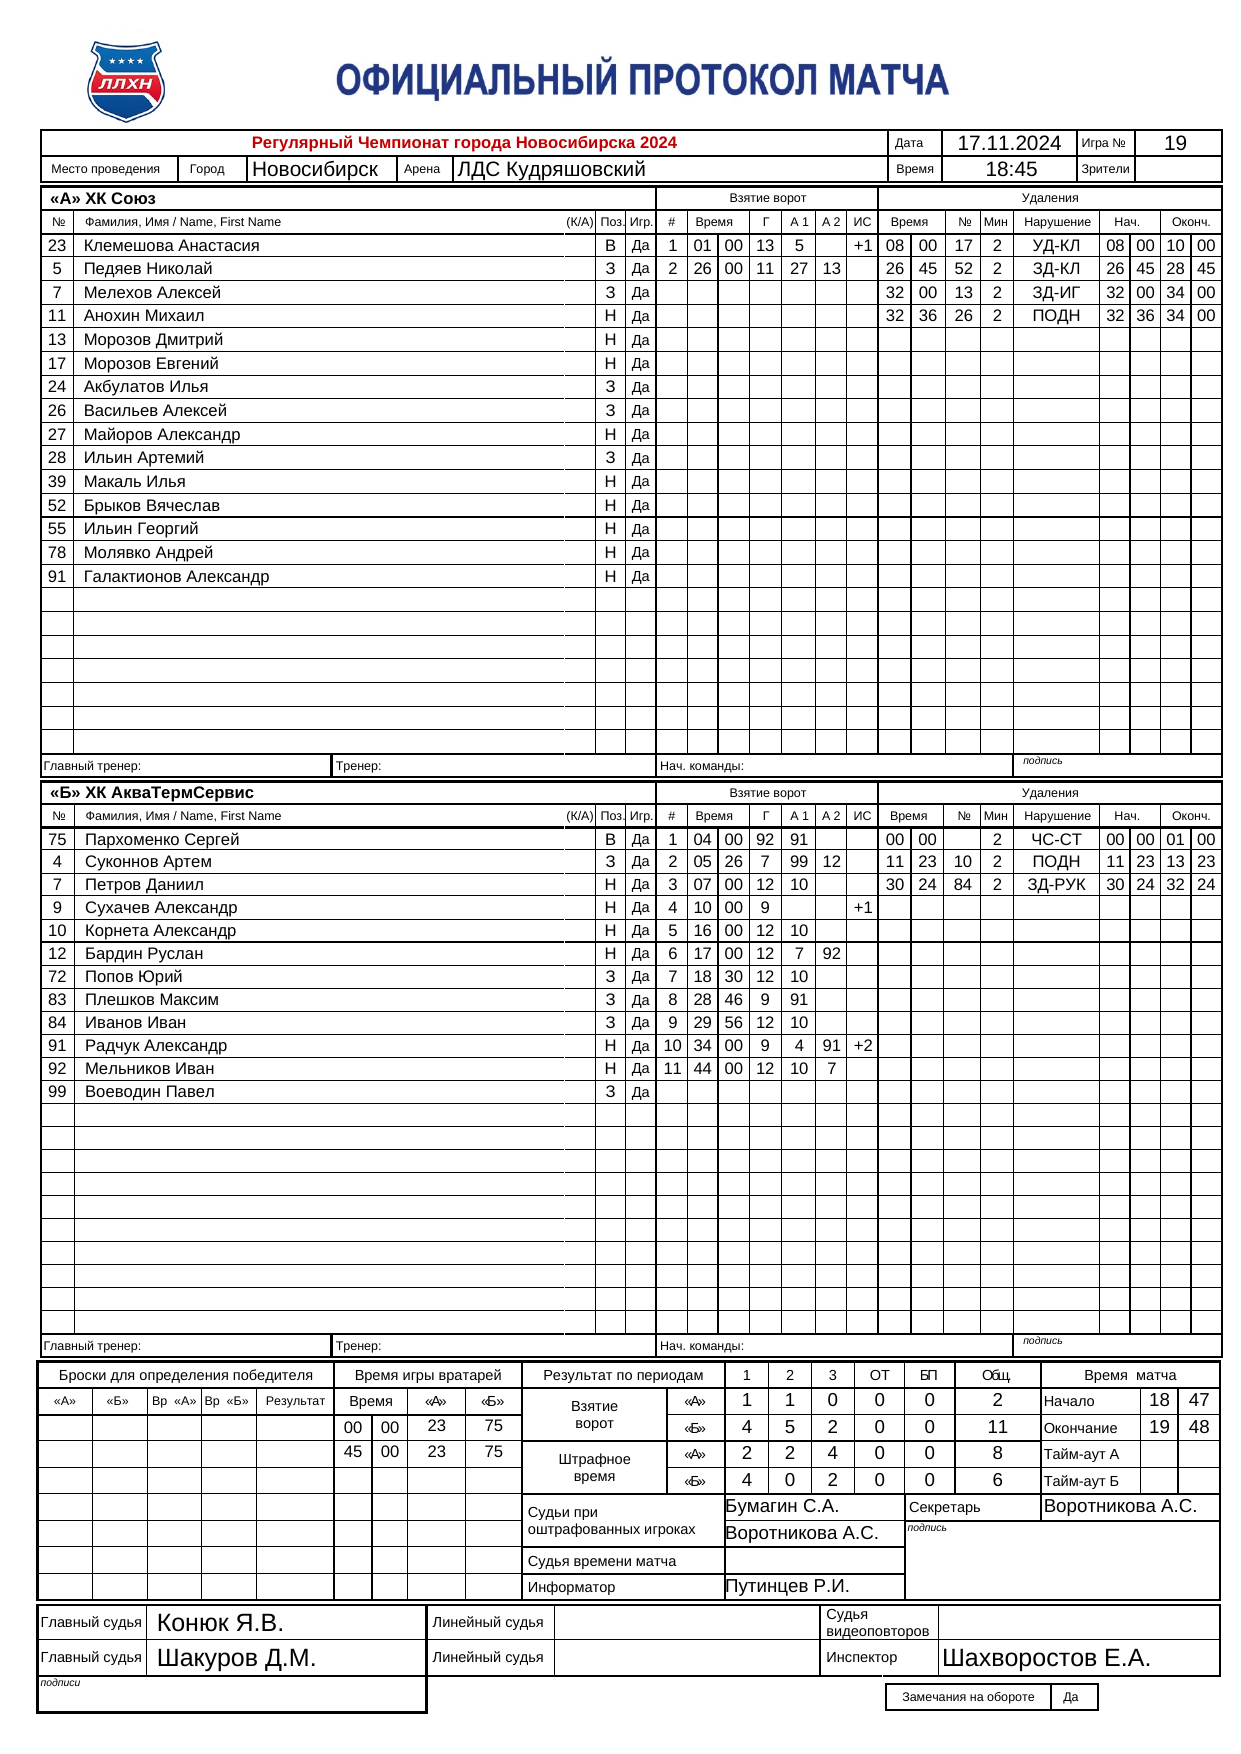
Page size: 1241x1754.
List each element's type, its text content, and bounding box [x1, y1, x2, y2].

table_cell [944, 1288, 980, 1310]
table_cell [42, 1196, 74, 1218]
table_cell [565, 829, 595, 849]
table_cell [719, 1265, 749, 1287]
table_cell [782, 376, 815, 398]
table_cell [750, 1104, 781, 1126]
table_cell 18 [688, 966, 717, 987]
table_cell А 1 [782, 211, 815, 233]
table_cell 5 [782, 235, 815, 256]
table_cell [565, 470, 595, 493]
table_cell [750, 659, 781, 682]
table_cell [816, 966, 846, 987]
table_cell [657, 1196, 687, 1218]
table_cell [750, 352, 781, 374]
table_cell # [657, 211, 687, 233]
table_cell [750, 399, 781, 422]
table_cell [1192, 989, 1221, 1011]
table_cell [816, 541, 846, 564]
table_cell [879, 659, 910, 682]
table_cell 00 [719, 874, 749, 895]
table_cell [1014, 1035, 1099, 1057]
table_cell [1161, 470, 1190, 493]
table_cell [657, 446, 687, 469]
table_cell [719, 1127, 749, 1149]
table_cell 2 [981, 257, 1013, 280]
table_cell 12 [750, 874, 781, 895]
table_cell [719, 352, 749, 374]
table_cell [466, 1547, 521, 1573]
table_cell [626, 1127, 655, 1149]
table_cell [912, 1288, 943, 1310]
table_cell [39, 1547, 92, 1573]
table_cell [1161, 541, 1190, 564]
table_cell [565, 565, 595, 587]
table_cell [719, 399, 749, 422]
table_cell Время [688, 211, 749, 233]
table_cell [596, 1311, 625, 1333]
table_cell 84 [944, 874, 980, 895]
table_cell [74, 683, 564, 706]
table_cell [1141, 1441, 1177, 1467]
table_cell Воротникова А.С. [726, 1521, 904, 1546]
table_cell 23 [1192, 850, 1221, 872]
table_cell [912, 1311, 943, 1333]
table_cell [565, 1242, 595, 1264]
table_cell [1100, 1196, 1129, 1218]
table_cell Н [596, 494, 625, 516]
table_cell [373, 1521, 407, 1546]
table_cell [1100, 518, 1129, 540]
table_cell [816, 1150, 846, 1172]
table_cell [946, 730, 980, 753]
table_cell 4 [726, 1468, 768, 1493]
table_cell [816, 896, 846, 918]
table_cell [847, 850, 877, 872]
table_cell 08 [1100, 235, 1129, 256]
table_cell [565, 896, 595, 918]
table_cell 17 [42, 352, 73, 374]
table_cell [719, 565, 749, 587]
table_cell [42, 659, 73, 682]
table_cell Путинцев Р.И. [726, 1575, 904, 1599]
table_cell 2 [769, 1442, 811, 1467]
table_cell [1192, 1311, 1221, 1333]
table_cell З [596, 376, 625, 398]
table_cell [688, 612, 717, 634]
table_cell 9 [750, 1035, 781, 1057]
table_cell [1131, 659, 1160, 682]
table_cell [93, 1547, 147, 1573]
table_cell 11 [879, 850, 910, 872]
table_cell [1014, 518, 1099, 540]
table_cell [39, 1494, 92, 1520]
table_cell [688, 1173, 717, 1195]
table_cell 0 [855, 1415, 904, 1440]
table_cell Время [688, 805, 749, 826]
table_cell [719, 612, 749, 634]
table_cell [1192, 1242, 1221, 1264]
table_cell Да [626, 989, 655, 1011]
table_cell [688, 636, 717, 658]
table_cell Да [626, 1012, 655, 1033]
table_cell Тайм-аут Б [1042, 1468, 1140, 1493]
table_cell [565, 1081, 595, 1103]
table_cell [750, 1219, 781, 1241]
table_cell «Б » [466, 1389, 521, 1413]
table_cell 0 [855, 1442, 904, 1467]
table_cell [912, 943, 943, 964]
table_cell [1100, 730, 1129, 753]
table_cell [565, 352, 595, 374]
table_cell [847, 1219, 877, 1241]
table_cell [39, 1468, 92, 1493]
table_cell [466, 1468, 521, 1493]
table_cell УД-КЛ [1014, 235, 1099, 256]
table_cell [719, 1288, 749, 1310]
table_cell [1192, 683, 1221, 706]
table_cell [1161, 683, 1190, 706]
table_cell [946, 376, 980, 398]
table_cell [626, 588, 655, 611]
table_cell [257, 1521, 333, 1546]
table_cell [750, 494, 781, 516]
table_cell Да [626, 966, 655, 987]
table_cell [565, 707, 595, 729]
table_cell 8 [956, 1442, 1040, 1467]
table_cell [1014, 707, 1099, 729]
table_cell Акбулатов Илья [74, 376, 564, 398]
table_cell [75, 1150, 564, 1172]
table_cell 13 [750, 235, 781, 256]
table_cell [148, 1494, 201, 1520]
table_cell [657, 518, 687, 540]
table_cell [879, 1104, 910, 1126]
table_cell [93, 1521, 147, 1546]
table_cell [750, 1288, 781, 1310]
table_cell 7 [750, 850, 781, 872]
table_cell [816, 1081, 846, 1103]
table_cell Да [626, 281, 655, 303]
table_cell [946, 446, 980, 469]
table_cell [1192, 1104, 1221, 1126]
table_cell [202, 1521, 256, 1546]
table_cell [93, 1574, 147, 1599]
table_cell [750, 1173, 781, 1195]
table_cell [565, 943, 595, 964]
table_cell Н [596, 423, 625, 445]
table_cell [75, 1311, 564, 1333]
table_header 17.11.2024 [943, 131, 1076, 155]
table_cell [1131, 1173, 1160, 1195]
table_cell 83 [42, 989, 74, 1011]
table_cell [879, 989, 910, 1011]
table_cell 00 [1192, 235, 1221, 256]
table_cell [1100, 920, 1129, 941]
table_cell [1131, 541, 1160, 564]
table_cell 13 [816, 257, 846, 280]
table_cell 23 [408, 1416, 465, 1440]
table_cell [1161, 1127, 1190, 1149]
table_cell [879, 399, 910, 422]
table_cell [944, 1012, 980, 1033]
table_cell Г [750, 211, 781, 233]
table_cell [555, 1606, 819, 1639]
table_cell Плешков Максим [75, 989, 564, 1011]
table_cell [912, 1173, 943, 1195]
table_cell [1161, 446, 1190, 469]
table_cell [657, 1150, 687, 1172]
table_cell Да [626, 829, 655, 849]
table_cell [879, 1081, 910, 1103]
table_cell [1100, 352, 1129, 374]
table_cell [847, 352, 877, 374]
table_cell [1192, 1127, 1221, 1149]
table_cell [816, 874, 846, 895]
table_cell [782, 1288, 815, 1310]
table_cell [879, 470, 910, 493]
table_cell [879, 446, 910, 469]
table_cell 0 [855, 1389, 904, 1413]
table_cell [39, 1416, 92, 1440]
table_cell 48 [1179, 1415, 1219, 1440]
table_cell [335, 1574, 371, 1599]
table_cell [847, 494, 877, 516]
table_cell «А» [668, 1389, 724, 1413]
table_cell 8 [657, 989, 687, 1011]
table_cell [816, 829, 846, 849]
table_cell 00 [373, 1416, 407, 1440]
table_header 2 [769, 1363, 811, 1387]
table_cell [1131, 1242, 1160, 1264]
table_cell [408, 1494, 465, 1520]
table_cell [981, 423, 1013, 445]
table_cell [657, 281, 687, 303]
table_cell [847, 1242, 877, 1264]
table_cell [1014, 989, 1099, 1011]
table_cell [565, 1150, 595, 1172]
table_cell [981, 1081, 1013, 1103]
table_cell [1131, 423, 1160, 445]
table_cell 30 [1100, 874, 1129, 895]
table_cell Да [626, 1058, 655, 1079]
table_cell [565, 1035, 595, 1057]
table_cell [688, 683, 717, 706]
table_cell [688, 446, 717, 469]
table_cell [847, 920, 877, 941]
table_cell [782, 588, 815, 611]
table_cell 10 [1161, 235, 1190, 256]
table_cell [1014, 1081, 1099, 1103]
table_cell [75, 1173, 564, 1195]
table_cell 05 [688, 850, 717, 872]
table_cell [912, 707, 945, 729]
table_cell [408, 1547, 465, 1573]
table_cell [148, 1547, 201, 1573]
table_cell [816, 423, 846, 445]
table_cell 3 [657, 874, 687, 895]
table_cell [816, 612, 846, 634]
table_cell [1161, 920, 1190, 941]
table_cell [719, 518, 749, 540]
table_cell [1014, 920, 1099, 941]
table_cell Морозов Евгений [74, 352, 564, 374]
table_cell Да [626, 1035, 655, 1057]
table_cell Нач. [1100, 211, 1160, 233]
table_cell [816, 1127, 846, 1149]
table_cell Да [626, 305, 655, 327]
table_cell [912, 1219, 943, 1241]
table_cell [1192, 707, 1221, 729]
table_cell [1161, 943, 1190, 964]
table_cell [981, 588, 1013, 611]
table_cell [1131, 989, 1160, 1011]
table_cell [912, 1104, 943, 1126]
table_cell З [596, 850, 625, 872]
table_header «А» ХК Союз [42, 188, 655, 209]
table_cell [816, 989, 846, 1011]
table_cell [912, 328, 945, 351]
table_cell [596, 1150, 625, 1172]
table_cell [1100, 399, 1129, 422]
table_cell 44 [688, 1058, 717, 1079]
table_header Общ. [956, 1363, 1040, 1387]
table_cell [688, 659, 717, 682]
table_cell Н [596, 328, 625, 351]
table_cell [555, 1640, 819, 1675]
table_header Броски для определения победителя [39, 1363, 333, 1387]
table_cell 4 [782, 1035, 815, 1057]
table_cell [912, 612, 945, 634]
table_cell [816, 588, 846, 611]
table_cell [1099, 1682, 1220, 1711]
table_cell [1161, 1173, 1190, 1195]
table_cell 26 [42, 399, 73, 422]
table_cell [981, 352, 1013, 374]
table_cell «Б» [668, 1468, 724, 1493]
table_cell 13 [42, 328, 73, 351]
table_cell [879, 588, 910, 611]
table_cell Пархоменко Сергей [75, 829, 564, 849]
table_cell [688, 1104, 717, 1126]
table_cell 11 [42, 305, 73, 327]
table_cell 10 [42, 920, 74, 941]
table_cell [944, 1173, 980, 1195]
table_cell [847, 1173, 877, 1195]
table_cell [1014, 1219, 1099, 1241]
table_cell [782, 423, 815, 445]
table_cell [981, 1311, 1013, 1333]
table_cell [74, 659, 564, 682]
table_cell Да [626, 920, 655, 941]
table_cell [1100, 376, 1129, 398]
table_cell 56 [719, 1012, 749, 1033]
table_cell [816, 281, 846, 303]
table_cell [782, 636, 815, 658]
table_cell [657, 1104, 687, 1126]
table_cell 00 [1192, 829, 1221, 849]
table_cell [148, 1441, 201, 1467]
table_cell № [42, 805, 74, 826]
table_cell [1161, 896, 1190, 918]
table_cell 32 [1161, 874, 1190, 895]
table_cell [981, 376, 1013, 398]
table_cell З [596, 1081, 625, 1103]
table_cell [565, 920, 595, 941]
table_cell [847, 1127, 877, 1149]
table_cell [257, 1547, 333, 1573]
table_cell [1131, 588, 1160, 611]
table_header Игра № [1078, 131, 1134, 155]
table_cell [565, 1012, 595, 1033]
table_cell [657, 659, 687, 682]
table_cell 72 [42, 966, 74, 987]
table_cell [1131, 1035, 1160, 1057]
table_cell 26 [719, 850, 749, 872]
table_cell [816, 328, 846, 351]
table_cell [1014, 636, 1099, 658]
table_cell Вр «А» [148, 1389, 201, 1413]
table_cell Да [626, 423, 655, 445]
table_cell [596, 1219, 625, 1241]
table_cell [657, 1127, 687, 1149]
table_cell [1192, 920, 1221, 941]
table_cell [981, 1173, 1013, 1195]
table_cell [879, 1058, 910, 1079]
table_cell [1192, 1288, 1221, 1310]
table_cell Нарушение [1014, 211, 1099, 233]
table_cell Н [596, 920, 625, 941]
table_cell [657, 305, 687, 327]
table_cell «А» [39, 1389, 92, 1413]
table_cell 99 [782, 850, 815, 872]
table_cell 7 [816, 1058, 846, 1079]
table_cell [1161, 636, 1190, 658]
table_cell Место проведения [42, 157, 177, 181]
table_cell [93, 1416, 147, 1440]
table_cell [1161, 1104, 1190, 1126]
table_cell [1100, 328, 1129, 351]
table_cell [946, 707, 980, 729]
table_cell [912, 1081, 943, 1103]
table_cell [981, 1196, 1013, 1218]
table_cell [782, 707, 815, 729]
table_cell А 1 [782, 805, 815, 826]
table_cell 2 [981, 829, 1013, 849]
table_cell [816, 1173, 846, 1195]
table_cell [1192, 399, 1221, 422]
table_cell Морозов Дмитрий [74, 328, 564, 351]
table_header ОТ [855, 1363, 904, 1387]
table_cell Информатор [523, 1575, 724, 1599]
table_cell [847, 328, 877, 351]
table_cell [1161, 1196, 1190, 1218]
table_cell [981, 541, 1013, 564]
table_cell [719, 328, 749, 351]
table_cell Бумагин С.А. [726, 1495, 904, 1520]
table_cell [75, 1196, 564, 1218]
table_cell [42, 730, 73, 753]
table_cell [912, 636, 945, 658]
table_cell [816, 518, 846, 540]
table_cell [688, 1127, 717, 1149]
table_cell [879, 1265, 910, 1287]
table_cell [1192, 896, 1221, 918]
table_cell 2 [812, 1468, 854, 1493]
table_cell [1192, 1081, 1221, 1103]
table_cell [565, 281, 595, 303]
table_cell ПОДН [1014, 305, 1099, 327]
table_cell З [596, 257, 625, 280]
table_cell [782, 659, 815, 682]
table_cell 91 [782, 829, 815, 849]
table_cell Да [626, 565, 655, 587]
table_header Удаления [879, 188, 1221, 209]
table_cell [816, 494, 846, 516]
table_cell [1161, 1219, 1190, 1241]
table_cell [657, 1219, 687, 1241]
table_cell [981, 1035, 1013, 1057]
table_cell [565, 328, 595, 351]
table_cell [782, 541, 815, 564]
table_cell Игр. [626, 805, 655, 826]
table_cell [912, 588, 945, 611]
table_cell [1014, 376, 1099, 398]
table_cell [782, 1173, 815, 1195]
table_cell [626, 1311, 655, 1333]
table_cell [847, 376, 877, 398]
table_cell [1100, 1288, 1129, 1310]
table_cell Город [179, 157, 246, 181]
table_cell [782, 281, 815, 303]
table_cell 99 [42, 1081, 74, 1103]
table_cell [1100, 446, 1129, 469]
table_cell [1161, 1242, 1190, 1264]
table_header Дата [889, 131, 941, 155]
table_cell [847, 1058, 877, 1079]
table_cell Н [596, 1058, 625, 1079]
table_cell 00 [719, 1035, 749, 1057]
table_cell [1136, 157, 1221, 181]
table_cell [1014, 683, 1099, 706]
table_cell [782, 305, 815, 327]
table_cell 11 [750, 257, 781, 280]
table_cell Да [626, 494, 655, 516]
table_cell [626, 1173, 655, 1195]
table_cell [726, 1548, 904, 1573]
table_cell [946, 328, 980, 351]
table_cell 7 [782, 943, 815, 964]
table_cell [944, 989, 980, 1011]
table_cell [565, 1173, 595, 1195]
table_cell [946, 636, 980, 658]
table_cell Время [335, 1389, 407, 1413]
table_cell [782, 1196, 815, 1218]
table_cell [408, 1521, 465, 1546]
table_cell [1131, 1196, 1160, 1218]
table_cell Макаль Илья [74, 470, 564, 493]
table_cell 01 [1161, 829, 1190, 849]
table_cell [1014, 943, 1099, 964]
table_cell [847, 829, 877, 849]
table_cell Новосибирск [248, 157, 396, 181]
table_cell [565, 1288, 595, 1310]
table_cell [1161, 328, 1190, 351]
table_cell [373, 1468, 407, 1493]
table_cell [912, 1127, 943, 1149]
table_cell Да [626, 376, 655, 398]
table_cell [1161, 730, 1190, 753]
table_cell Взятие ворот [523, 1389, 666, 1440]
table_cell 9 [750, 989, 781, 1011]
table_cell Сухачев Александр [75, 896, 564, 918]
table_cell [1014, 1288, 1099, 1310]
table_cell [981, 518, 1013, 540]
table_cell Нач. команды: [657, 755, 1012, 776]
table_cell [565, 376, 595, 398]
table_cell [782, 1150, 815, 1172]
table_cell [42, 612, 73, 634]
table_cell [1100, 1265, 1129, 1287]
table_cell Да [626, 399, 655, 422]
table_cell [816, 1104, 846, 1126]
table_cell [847, 874, 877, 895]
table_cell [981, 494, 1013, 516]
table_cell [1014, 494, 1099, 516]
table_cell [335, 1547, 371, 1573]
table_cell [42, 1311, 74, 1333]
table_cell Васильев Алексей [74, 399, 564, 422]
table_cell [944, 896, 980, 918]
table_cell Главный судья [39, 1606, 146, 1639]
table_cell [565, 659, 595, 682]
table_cell [750, 376, 781, 398]
table_cell 4 [812, 1442, 854, 1467]
table_cell [75, 1104, 564, 1126]
table_cell [782, 352, 815, 374]
table_cell [1131, 730, 1160, 753]
table_cell 10 [688, 896, 717, 918]
table_cell [1131, 1104, 1160, 1126]
table_cell [912, 446, 945, 469]
table_cell [946, 352, 980, 374]
table_cell [847, 565, 877, 587]
table_cell [912, 730, 945, 753]
table_cell [1014, 588, 1099, 611]
table_cell [1100, 1219, 1129, 1241]
table_cell [42, 1173, 74, 1195]
table_cell [1100, 896, 1129, 918]
table_cell [782, 1219, 815, 1241]
table_cell [816, 1311, 846, 1333]
table_cell [1100, 470, 1129, 493]
table_cell Галактионов Александр [74, 565, 564, 587]
table_cell 32 [1100, 305, 1129, 327]
table_cell 12 [42, 943, 74, 964]
table_cell 91 [782, 989, 815, 1011]
table_cell [688, 423, 717, 445]
table_cell [626, 730, 655, 753]
table_cell 0 [905, 1468, 954, 1493]
table_cell Петров Даниил [75, 874, 564, 895]
table_cell [1100, 1012, 1129, 1033]
table_cell Оконч. [1161, 211, 1221, 233]
table_cell [1161, 588, 1190, 611]
table_cell 00 [879, 829, 910, 849]
table_cell [596, 1104, 625, 1126]
table_header Замечания на обороте [887, 1685, 1050, 1709]
table_cell 91 [42, 565, 73, 587]
table_cell ЛДС Кудряшовский [454, 157, 887, 181]
table_cell [1131, 1150, 1160, 1172]
table_cell 00 [719, 896, 749, 918]
table_cell [657, 588, 687, 611]
table_cell [596, 730, 625, 753]
table_cell 00 [373, 1441, 407, 1467]
table_cell [1179, 1468, 1219, 1493]
table_cell [719, 1219, 749, 1241]
table_cell 19 [1141, 1415, 1177, 1440]
table_cell 84 [42, 1012, 74, 1033]
table_cell 2 [657, 257, 687, 280]
table_cell [912, 376, 945, 398]
table_header 3 [812, 1363, 854, 1387]
table_cell [719, 588, 749, 611]
table_cell [816, 707, 846, 729]
table_cell Педяев Николай [74, 257, 564, 280]
table_cell [688, 1265, 717, 1287]
table_cell [42, 1219, 74, 1241]
table_cell 00 [335, 1416, 371, 1440]
table_cell [626, 1265, 655, 1287]
table_cell [1100, 565, 1129, 587]
table_cell [879, 1127, 910, 1149]
table_cell [719, 541, 749, 564]
table_cell [981, 730, 1013, 753]
table_cell [1161, 1081, 1190, 1103]
table_cell Суконнов Артем [75, 850, 564, 872]
table_header 19 [1136, 131, 1221, 155]
table_cell [782, 1265, 815, 1287]
table_cell Г [750, 805, 781, 826]
table_cell [1131, 966, 1160, 987]
table_cell [816, 1242, 846, 1264]
table_cell Да [626, 874, 655, 895]
table_cell [1192, 518, 1221, 540]
table_cell [879, 1196, 910, 1218]
table_cell [944, 966, 980, 987]
table_cell [750, 636, 781, 658]
table_cell [596, 1265, 625, 1287]
table_cell [1192, 1058, 1221, 1079]
table_cell [1131, 1081, 1160, 1103]
table_cell [657, 730, 687, 753]
table_header Взятие ворот [657, 783, 877, 803]
table_cell Н [596, 1035, 625, 1057]
table_cell Да [626, 235, 655, 256]
table_cell 2 [981, 850, 1013, 872]
table_cell [596, 1242, 625, 1264]
table_cell [1100, 1173, 1129, 1195]
table_cell [565, 989, 595, 1011]
table_cell [981, 989, 1013, 1011]
table_cell [1131, 920, 1160, 941]
table_cell [1131, 943, 1160, 964]
table_cell Фамилия, Имя / Name, First Name [74, 211, 565, 233]
table_cell 12 [816, 850, 846, 872]
table_cell Главный тренер: [42, 1335, 330, 1356]
table_cell [782, 1081, 815, 1103]
table_cell 26 [879, 257, 910, 280]
table_cell [912, 494, 945, 516]
table_cell [847, 636, 877, 658]
table_cell [1161, 707, 1190, 729]
table_cell 00 [719, 920, 749, 941]
table_cell Поз. [596, 805, 625, 826]
table_cell [565, 518, 595, 540]
table_cell «Б» [93, 1389, 147, 1413]
table_cell [1131, 352, 1160, 374]
table_cell [42, 1265, 74, 1287]
table_cell 00 [719, 235, 749, 256]
table_cell 17 [688, 943, 717, 964]
table_cell [565, 683, 595, 706]
table_cell [626, 612, 655, 634]
table_header Удаления [879, 783, 1221, 803]
table_cell [782, 399, 815, 422]
table_cell [879, 943, 910, 964]
table_cell Ильин Георгий [74, 518, 564, 540]
table_cell [1014, 1242, 1099, 1264]
table_cell [1192, 636, 1221, 658]
table_cell [1014, 1196, 1099, 1218]
table_cell Н [596, 541, 625, 564]
table_cell [816, 659, 846, 682]
table_cell [565, 446, 595, 469]
table_cell 10 [944, 850, 980, 872]
table_cell [912, 966, 943, 987]
table_cell Корнета Александр [75, 920, 564, 941]
table_cell Мелехов Алексей [74, 281, 564, 303]
table_cell [688, 730, 717, 753]
table_cell [847, 612, 877, 634]
table_cell [74, 588, 564, 611]
table_cell [42, 1104, 74, 1126]
table_cell [719, 730, 749, 753]
table_cell 26 [1100, 257, 1129, 280]
table_cell [1100, 707, 1129, 729]
table_cell [879, 1288, 910, 1310]
table_cell [946, 470, 980, 493]
table_cell [688, 399, 717, 422]
table_cell [847, 423, 877, 445]
table_cell [847, 305, 877, 327]
table_cell [879, 707, 910, 729]
table_cell Зрители [1078, 157, 1134, 181]
table_cell Да [626, 470, 655, 493]
table_cell 28 [42, 446, 73, 469]
table_cell Главный судья [39, 1640, 146, 1675]
table_cell 00 [1131, 235, 1160, 256]
table_cell [782, 730, 815, 753]
table_cell [565, 850, 595, 872]
table_cell [883, 1677, 1220, 1681]
table_cell 00 [912, 829, 943, 849]
table_cell [626, 659, 655, 682]
table_cell [944, 1058, 980, 1079]
table_cell Шахворостов Е.А. [939, 1640, 1219, 1675]
table_cell Арена [398, 157, 452, 181]
table_cell Иванов Иван [75, 1012, 564, 1033]
table_cell [257, 1441, 333, 1467]
table_cell 0 [855, 1468, 904, 1493]
table_cell 5 [42, 257, 73, 280]
table_cell [750, 305, 781, 327]
table_cell Нач. [1100, 805, 1160, 826]
table_cell [1100, 1035, 1129, 1057]
table_cell [565, 423, 595, 445]
table_cell [719, 376, 749, 398]
table_cell 23 [42, 235, 73, 256]
table_cell [944, 920, 980, 941]
table_cell [565, 1196, 595, 1218]
table_header 1 [726, 1363, 768, 1387]
table_cell «А» [408, 1389, 465, 1413]
table_cell [42, 707, 73, 729]
table_cell 11 [1100, 850, 1129, 872]
table_cell [335, 1521, 371, 1546]
table_cell Бардин Руслан [75, 943, 564, 964]
table_cell [946, 588, 980, 611]
table_cell Время [879, 805, 943, 826]
table_cell [1014, 446, 1099, 469]
table_cell подписи [39, 1677, 425, 1711]
table_cell [847, 1196, 877, 1218]
table_cell [688, 376, 717, 398]
table_cell Н [596, 305, 625, 327]
table_cell 91 [816, 1035, 846, 1057]
table_cell [688, 541, 717, 564]
table_cell [1014, 1104, 1099, 1126]
table_cell [42, 1127, 74, 1149]
table_cell [750, 470, 781, 493]
table_cell [879, 1173, 910, 1195]
table_cell [912, 423, 945, 445]
table_cell 1 [657, 235, 687, 256]
table_cell [596, 1127, 625, 1149]
table_cell [688, 1219, 717, 1241]
table_cell 04 [688, 829, 717, 849]
table_cell [373, 1574, 407, 1599]
table_cell [782, 328, 815, 351]
table_cell [1131, 1288, 1160, 1310]
table_cell [879, 541, 910, 564]
table_cell Н [596, 565, 625, 587]
table_cell [879, 494, 910, 516]
table_cell [1014, 541, 1099, 564]
table_cell [1131, 636, 1160, 658]
table_cell 55 [42, 518, 73, 540]
table_cell [1131, 518, 1160, 540]
table_cell ИС [847, 805, 877, 826]
table_cell [847, 541, 877, 564]
table_cell [912, 470, 945, 493]
table_cell 2 [981, 305, 1013, 327]
table_cell [1014, 1127, 1099, 1149]
table_cell [75, 1127, 564, 1149]
table_cell [596, 1173, 625, 1195]
table_cell [847, 1150, 877, 1172]
table_cell 00 [1192, 305, 1221, 327]
table_cell 00 [1131, 829, 1160, 849]
table_cell [1192, 494, 1221, 516]
table_cell ИС [847, 211, 877, 233]
table_cell [257, 1416, 333, 1440]
table_cell Брыков Вячеслав [74, 494, 564, 516]
table_cell 92 [816, 943, 846, 964]
table_cell [1161, 1035, 1190, 1057]
table_cell 00 [1192, 281, 1221, 303]
table_cell [816, 1196, 846, 1218]
table_cell [1131, 1265, 1160, 1287]
table_cell [657, 399, 687, 422]
table_cell З [596, 281, 625, 303]
table_cell [257, 1574, 333, 1599]
table_cell [944, 1081, 980, 1103]
table_cell [466, 1521, 521, 1546]
table_cell Да [626, 943, 655, 964]
table_cell [782, 494, 815, 516]
table_cell Н [596, 896, 625, 918]
table_cell [1161, 399, 1190, 422]
table_cell [1131, 1311, 1160, 1333]
table_cell [626, 683, 655, 706]
table_cell [719, 446, 749, 469]
table_cell [782, 1127, 815, 1149]
table_cell [565, 1311, 595, 1333]
table_cell Вр «Б» [202, 1389, 256, 1413]
table_cell Тайм-аут А [1042, 1441, 1140, 1467]
table_cell З [596, 1012, 625, 1033]
table_cell 5 [657, 920, 687, 941]
table_cell [847, 707, 877, 729]
table_cell [1161, 1058, 1190, 1079]
table_cell [74, 612, 564, 634]
table_cell [596, 588, 625, 611]
table_cell [565, 1058, 595, 1079]
table_cell [782, 565, 815, 587]
table_cell 34 [688, 1035, 717, 1057]
table_cell [565, 588, 595, 611]
table_cell 00 [1100, 829, 1129, 849]
table_cell [1100, 966, 1129, 987]
table_cell Мельников Иван [75, 1058, 564, 1079]
table_cell [750, 565, 781, 587]
table_cell [1014, 1058, 1099, 1079]
table_cell [688, 588, 717, 611]
table_cell Попов Юрий [75, 966, 564, 987]
table_cell [981, 1058, 1013, 1079]
table_cell [1192, 1219, 1221, 1241]
table_cell [981, 612, 1013, 634]
table_cell 7 [657, 966, 687, 987]
table_cell [879, 352, 910, 374]
table_cell Линейный судья [428, 1606, 554, 1639]
table_cell [1192, 352, 1221, 374]
table_cell [750, 1311, 781, 1333]
table_cell 28 [1161, 257, 1190, 280]
table_cell 0 [812, 1389, 854, 1413]
table_cell [466, 1494, 521, 1520]
table_cell [1014, 399, 1099, 422]
table_cell [657, 707, 687, 729]
table_cell [1100, 1150, 1129, 1172]
table_cell [688, 281, 717, 303]
table_cell «Б» [668, 1415, 724, 1440]
table_cell [912, 352, 945, 374]
table_cell [912, 565, 945, 587]
table_cell Главный тренер: [42, 755, 330, 776]
table_cell [879, 1012, 910, 1033]
table_cell [1014, 966, 1099, 987]
table_cell [939, 1606, 1219, 1639]
table_cell [912, 1012, 943, 1033]
table_cell [847, 1104, 877, 1126]
table_cell [981, 446, 1013, 469]
table_cell [596, 612, 625, 634]
table_cell Время [879, 211, 945, 233]
table_cell [1100, 1127, 1129, 1149]
table_cell [657, 612, 687, 634]
table_cell [981, 1288, 1013, 1310]
table_cell [944, 943, 980, 964]
table_cell [750, 588, 781, 611]
table_cell Да [626, 352, 655, 374]
table_cell [946, 399, 980, 422]
table_cell ЧС-СТ [1014, 829, 1099, 849]
table_cell Воеводин Павел [75, 1081, 564, 1103]
table_cell [944, 1196, 980, 1218]
table_cell [1100, 1311, 1129, 1333]
table_cell [202, 1494, 256, 1520]
table_cell [1014, 730, 1099, 753]
table_cell [981, 399, 1013, 422]
table_cell Да [626, 896, 655, 918]
table_cell [202, 1441, 256, 1467]
table_cell [688, 1288, 717, 1310]
table_cell [750, 730, 781, 753]
table_cell Штрафное время [523, 1442, 666, 1493]
table_cell В [596, 235, 625, 256]
table_cell [750, 1127, 781, 1149]
table_cell [879, 1242, 910, 1264]
table_cell З [596, 966, 625, 987]
table_cell [1192, 423, 1221, 445]
table_cell [657, 328, 687, 351]
table_cell Начало [1042, 1389, 1140, 1413]
table_cell [847, 281, 877, 303]
table_cell [565, 1219, 595, 1241]
table_cell [1161, 565, 1190, 587]
table_cell [565, 1265, 595, 1287]
table_cell [626, 1104, 655, 1126]
table_cell 5 [769, 1415, 811, 1440]
table_cell Майоров Александр [74, 423, 564, 445]
table_cell [879, 1219, 910, 1241]
table_header «Б» ХК АкваТермСервис [42, 783, 655, 803]
table_cell 39 [42, 470, 73, 493]
table_header БП [905, 1363, 954, 1387]
table_cell [688, 1242, 717, 1264]
table_cell [944, 1104, 980, 1126]
table_cell № [944, 805, 980, 826]
table_cell 23 [912, 850, 943, 872]
table_cell [1131, 399, 1160, 422]
table_cell А 2 [816, 211, 846, 233]
table_cell [408, 1574, 465, 1599]
table_cell [847, 943, 877, 964]
table_cell [719, 659, 749, 682]
table_cell 26 [946, 305, 980, 327]
table_cell [912, 683, 945, 706]
table_cell [335, 1494, 371, 1520]
table_cell 2 [981, 874, 1013, 895]
table_cell 12 [750, 920, 781, 941]
table_cell [1100, 1104, 1129, 1126]
table_cell [847, 470, 877, 493]
table_cell В [596, 829, 625, 849]
table_cell [1100, 423, 1129, 445]
table_cell [1161, 966, 1190, 987]
table_cell [565, 1127, 595, 1149]
table_cell [944, 1265, 980, 1287]
table_cell 11 [956, 1415, 1040, 1440]
table_cell [596, 1288, 625, 1310]
table_cell [816, 446, 846, 469]
table_cell [944, 1311, 980, 1333]
table_cell [946, 423, 980, 445]
table_cell Н [596, 943, 625, 964]
table_cell [1161, 989, 1190, 1011]
table_cell [39, 1441, 92, 1467]
table_cell [782, 1104, 815, 1126]
table_cell [981, 636, 1013, 658]
table_cell Судья времени матча [523, 1548, 724, 1573]
table_cell ЗД-РУК [1014, 874, 1099, 895]
table_cell 36 [1131, 305, 1160, 327]
table_cell подпись [906, 1522, 1219, 1599]
table_cell [816, 1219, 846, 1241]
table_cell 24 [912, 874, 943, 895]
table_cell [565, 305, 595, 327]
table_cell [981, 943, 1013, 964]
table_cell [657, 1311, 687, 1333]
table_cell [981, 707, 1013, 729]
table_cell 24 [1131, 874, 1160, 895]
table_cell [626, 1150, 655, 1172]
table_cell [466, 1574, 521, 1599]
table_cell [688, 470, 717, 493]
table_cell [565, 730, 595, 753]
table_cell 45 [335, 1441, 371, 1467]
table_cell [719, 494, 749, 516]
table_cell [782, 1242, 815, 1264]
table_cell [719, 1173, 749, 1195]
table_cell [879, 1150, 910, 1172]
table_cell 1 [726, 1389, 768, 1413]
table_cell [565, 541, 595, 564]
table_cell [981, 1012, 1013, 1033]
table_cell [946, 518, 980, 540]
table_cell [657, 352, 687, 374]
table_cell [202, 1468, 256, 1493]
table_cell [719, 1311, 749, 1333]
table_cell # [657, 805, 687, 826]
table_cell [847, 399, 877, 422]
table_cell [1100, 659, 1129, 682]
table_cell 34 [1161, 305, 1190, 327]
table_cell [75, 1265, 564, 1287]
table_cell [1014, 659, 1099, 682]
table_cell [1014, 1265, 1099, 1287]
table_cell [1100, 989, 1129, 1011]
table_cell 29 [688, 1012, 717, 1033]
table_cell [1014, 1311, 1099, 1333]
table_cell Инспектор [821, 1640, 938, 1675]
table_cell [42, 1242, 74, 1264]
table_cell [816, 235, 846, 256]
table_cell [1014, 1173, 1099, 1195]
table_cell 07 [688, 874, 717, 895]
table_cell [981, 1242, 1013, 1264]
table_cell [750, 281, 781, 303]
table_cell 18 [1141, 1389, 1177, 1413]
table_cell ЗД-КЛ [1014, 257, 1099, 280]
table_cell [912, 659, 945, 682]
table_cell [879, 966, 910, 987]
table_cell № [946, 211, 980, 233]
table_cell [847, 518, 877, 540]
table_cell [1014, 352, 1099, 374]
table_cell [657, 1173, 687, 1195]
table_cell [565, 235, 595, 256]
table_cell [1100, 683, 1129, 706]
table_cell [1100, 1242, 1129, 1264]
table_cell [750, 612, 781, 634]
table_cell 75 [466, 1441, 521, 1467]
table_cell 2 [657, 850, 687, 872]
table_cell [565, 612, 595, 634]
table_cell [847, 683, 877, 706]
table_cell [74, 707, 564, 729]
table_cell [912, 1058, 943, 1079]
table_cell 00 [719, 1058, 749, 1079]
table_cell [42, 588, 73, 611]
table_header Взятие ворот [657, 188, 877, 209]
table_cell [719, 1196, 749, 1218]
table_cell Окончание [1042, 1415, 1140, 1440]
table_cell [847, 1012, 877, 1033]
table_cell [879, 376, 910, 398]
table_cell [816, 1288, 846, 1310]
table_cell [750, 707, 781, 729]
table_cell [1131, 1012, 1160, 1033]
table_cell [750, 1265, 781, 1287]
table_cell [912, 1150, 943, 1172]
table_cell [1131, 683, 1160, 706]
table_cell [847, 446, 877, 469]
table_cell [1131, 494, 1160, 516]
table_cell [1131, 376, 1160, 398]
table_cell Да [626, 328, 655, 351]
table_cell 00 [719, 829, 749, 849]
table_cell [688, 494, 717, 516]
table_cell 34 [1161, 281, 1190, 303]
table_cell [1161, 423, 1190, 445]
table_cell [626, 636, 655, 658]
table_cell [1192, 943, 1221, 964]
table_cell 45 [912, 257, 945, 280]
table_cell [657, 494, 687, 516]
table_cell 0 [769, 1468, 811, 1493]
table_cell 9 [657, 1012, 687, 1033]
table_cell [750, 328, 781, 351]
table_cell подпись [1014, 1335, 1221, 1356]
table_cell [912, 989, 943, 1011]
table_cell [879, 683, 910, 706]
table_cell [719, 683, 749, 706]
table_cell [981, 920, 1013, 941]
table_cell 12 [750, 1012, 781, 1033]
table_cell З [596, 989, 625, 1011]
table_cell [981, 1265, 1013, 1287]
table_cell [750, 1081, 781, 1103]
table_cell 10 [782, 920, 815, 941]
table_cell [688, 1196, 717, 1218]
table_cell 01 [688, 235, 717, 256]
table_cell [816, 1265, 846, 1287]
table_cell [1100, 1058, 1129, 1079]
table_cell [42, 636, 73, 658]
table_cell [1161, 612, 1190, 634]
table_cell [912, 1242, 943, 1264]
table_cell 30 [879, 874, 910, 895]
table_cell [1014, 423, 1099, 445]
table_cell [981, 565, 1013, 587]
table_cell [1100, 1081, 1129, 1103]
table_cell 27 [782, 257, 815, 280]
table_cell [816, 636, 846, 658]
table_cell 10 [782, 874, 815, 895]
table_cell [879, 565, 910, 587]
table_cell [1161, 1311, 1190, 1333]
table_cell [1131, 707, 1160, 729]
table_cell Секретарь [906, 1495, 1040, 1520]
table_cell [1192, 565, 1221, 587]
table_cell [816, 565, 846, 587]
table_cell Да [626, 257, 655, 280]
table_cell [1192, 1012, 1221, 1033]
table_cell 26 [688, 257, 717, 280]
table_cell (К/А) [565, 805, 595, 826]
table_cell ЗД-ИГ [1014, 281, 1099, 303]
table_cell Игр. [626, 211, 655, 233]
table_cell 12 [750, 966, 781, 987]
table_cell [719, 1242, 749, 1264]
table_cell 92 [750, 829, 781, 849]
table_cell [657, 1081, 687, 1103]
table_cell [39, 1521, 92, 1546]
table_cell [782, 612, 815, 634]
table_cell [847, 730, 877, 753]
table_cell 13 [1161, 850, 1190, 872]
table_cell [750, 1242, 781, 1264]
table_cell [1192, 328, 1221, 351]
table_cell [1161, 659, 1190, 682]
table_cell [912, 518, 945, 540]
table_cell [782, 470, 815, 493]
table_cell [565, 494, 595, 516]
table_cell +1 [847, 235, 877, 256]
table_cell [75, 1242, 564, 1264]
table_cell 0 [905, 1415, 954, 1440]
table_cell [981, 896, 1013, 918]
table_cell 23 [1131, 850, 1160, 872]
table_cell 2 [981, 235, 1013, 256]
table_cell Ильин Артемий [74, 446, 564, 469]
table_cell [596, 636, 625, 658]
table_cell 13 [946, 281, 980, 303]
table_cell [373, 1494, 407, 1520]
table_header Время игры вратарей [335, 1363, 521, 1387]
table_cell Тренер: [333, 755, 655, 776]
table_cell [879, 920, 910, 941]
table_cell З [596, 399, 625, 422]
table_cell [1161, 352, 1190, 374]
table_cell [565, 257, 595, 280]
table_cell [93, 1468, 147, 1493]
table_cell [750, 683, 781, 706]
table_cell 30 [719, 966, 749, 987]
table_cell 16 [688, 920, 717, 941]
table_cell [879, 1035, 910, 1057]
table_cell 4 [726, 1415, 768, 1440]
table_cell Фамилия, Имя / Name, First Name [75, 805, 565, 826]
table_cell [335, 1468, 371, 1493]
table_cell 10 [782, 966, 815, 987]
table_cell [688, 1311, 717, 1333]
table_cell [879, 730, 910, 753]
table_cell [75, 1288, 564, 1310]
table_cell [1100, 541, 1129, 564]
table_cell 00 [912, 281, 945, 303]
table_cell [596, 683, 625, 706]
table_cell № [42, 211, 73, 233]
table_cell Да [626, 1081, 655, 1103]
table_cell [1161, 1012, 1190, 1033]
table_cell [944, 1219, 980, 1241]
table_cell [202, 1547, 256, 1573]
table_cell [93, 1441, 147, 1467]
table_cell 00 [719, 257, 749, 280]
table_cell [782, 518, 815, 540]
table_cell [1192, 1265, 1221, 1287]
table_cell Поз. [596, 211, 625, 233]
table_cell [946, 612, 980, 634]
table_cell Н [596, 874, 625, 895]
table_cell [816, 352, 846, 374]
table_cell [1192, 1173, 1221, 1195]
table_cell [719, 281, 749, 303]
table_cell [257, 1468, 333, 1493]
table_cell [1192, 588, 1221, 611]
table_cell [1131, 446, 1160, 469]
table_cell 91 [42, 1035, 74, 1057]
table_cell [1192, 1035, 1221, 1057]
table_cell [42, 1150, 74, 1172]
table_cell [1131, 1219, 1160, 1241]
table_cell 1 [657, 829, 687, 849]
table_cell [1192, 470, 1221, 493]
table_cell [657, 1242, 687, 1264]
table_cell [1192, 541, 1221, 564]
table_cell [981, 1127, 1013, 1149]
table_cell 08 [879, 235, 910, 256]
table_cell [657, 470, 687, 493]
table_cell [981, 328, 1013, 351]
table_cell [688, 707, 717, 729]
table_cell 24 [1192, 874, 1221, 895]
table_cell Конюк Я.В. [147, 1606, 425, 1639]
table_cell [816, 920, 846, 941]
table_cell Да [626, 518, 655, 540]
table_cell Молявко Андрей [74, 541, 564, 564]
table_cell Оконч. [1161, 805, 1221, 826]
table_cell [912, 1265, 943, 1287]
table_cell [944, 1127, 980, 1149]
table_cell 18:45 [943, 157, 1076, 181]
table_cell [626, 1196, 655, 1218]
table_cell Судья видеоповторов [821, 1606, 938, 1639]
table_cell Нач. команды: [657, 1335, 1012, 1356]
table_cell 10 [782, 1012, 815, 1033]
table_cell 10 [782, 1058, 815, 1079]
table_cell [719, 1150, 749, 1172]
table_cell 0 [905, 1389, 954, 1413]
table_cell [657, 1288, 687, 1310]
table_cell [879, 423, 910, 445]
table_cell [719, 470, 749, 493]
table_cell [750, 518, 781, 540]
table_cell [1131, 470, 1160, 493]
table_cell 7 [42, 874, 74, 895]
table_cell [1192, 1196, 1221, 1218]
table_cell Н [596, 470, 625, 493]
table_cell [75, 1219, 564, 1241]
table_cell [719, 305, 749, 327]
table_cell [847, 1081, 877, 1103]
table_cell 2 [981, 281, 1013, 303]
table_cell [688, 328, 717, 351]
table_header Время матча [1042, 1363, 1219, 1387]
table_cell Судьи при оштрафованных игроках [523, 1495, 724, 1546]
table_cell [42, 1288, 74, 1310]
table_cell [719, 1081, 749, 1103]
table_cell [1100, 636, 1129, 658]
table_cell [719, 1104, 749, 1126]
table_cell 4 [657, 896, 687, 918]
table_cell [657, 565, 687, 587]
table_cell [719, 423, 749, 445]
table_cell [816, 730, 846, 753]
table_cell [688, 305, 717, 327]
table_cell [1179, 1441, 1219, 1467]
table_cell [912, 541, 945, 564]
table_cell [946, 683, 980, 706]
table_header Регулярный Чемпионат города Новосибирска 2024 [42, 131, 887, 155]
table_cell [1014, 565, 1099, 587]
table_cell Воротникова А.С. [1042, 1495, 1219, 1520]
table_cell Мин [981, 805, 1013, 826]
table_cell 92 [42, 1058, 74, 1079]
table_cell [782, 1311, 815, 1333]
table_cell Клемешова Анастасия [74, 235, 564, 256]
table_cell [1161, 518, 1190, 540]
table_cell 4 [42, 850, 74, 872]
table_cell [912, 1035, 943, 1057]
table_cell [257, 1494, 333, 1520]
table_cell 9 [750, 896, 781, 918]
table_cell Нарушение [1014, 805, 1099, 826]
table_cell 46 [719, 989, 749, 1011]
table_cell [1192, 730, 1221, 753]
table_cell [1131, 1058, 1160, 1079]
table_cell [816, 376, 846, 398]
table_cell [879, 896, 910, 918]
table_cell [879, 636, 910, 658]
table_cell Да [626, 541, 655, 564]
table_cell [1014, 328, 1099, 351]
table_cell [657, 683, 687, 706]
table_cell [1192, 1150, 1221, 1172]
table_cell Шакуров Д.М. [147, 1640, 425, 1675]
table_cell [202, 1574, 256, 1599]
table_cell 0 [905, 1442, 954, 1467]
table_cell [1131, 328, 1160, 351]
table_cell Радчук Александр [75, 1035, 564, 1057]
table_header Результат по периодам [523, 1363, 724, 1387]
table_cell 6 [956, 1468, 1040, 1493]
table_cell [847, 659, 877, 682]
table_cell [1100, 588, 1129, 611]
table_cell Да [626, 446, 655, 469]
table_cell 32 [1100, 281, 1129, 303]
table_cell [657, 376, 687, 398]
table_cell [148, 1521, 201, 1546]
table_cell [816, 1012, 846, 1033]
table_cell [1141, 1468, 1177, 1493]
table_cell [688, 1150, 717, 1172]
table_cell [981, 966, 1013, 987]
table_cell Линейный судья [428, 1640, 554, 1675]
table_cell [596, 1196, 625, 1218]
table_cell [946, 494, 980, 516]
table_cell 78 [42, 541, 73, 564]
table_cell З [596, 446, 625, 469]
table_cell [946, 565, 980, 587]
table_cell [428, 1677, 882, 1711]
table_cell [74, 636, 564, 658]
table_cell [981, 1150, 1013, 1172]
table_cell [1161, 376, 1190, 398]
table_cell [981, 1219, 1013, 1241]
table_cell [657, 423, 687, 445]
table_cell 27 [42, 423, 73, 445]
table_cell [688, 518, 717, 540]
table_cell 00 [912, 235, 945, 256]
table_cell Н [596, 352, 625, 374]
table_cell 1 [769, 1389, 811, 1413]
table_cell [688, 1081, 717, 1103]
table_header Да [1052, 1685, 1097, 1709]
table_cell +1 [847, 896, 877, 918]
table_cell [565, 399, 595, 422]
table_cell [1161, 1150, 1190, 1172]
table_cell [750, 541, 781, 564]
table_cell 52 [946, 257, 980, 280]
table_cell [912, 1196, 943, 1218]
table_cell [879, 1311, 910, 1333]
table_cell [1014, 470, 1099, 493]
table_cell [944, 1150, 980, 1172]
table_cell [1014, 1012, 1099, 1033]
table_cell 12 [750, 1058, 781, 1079]
table_cell [782, 896, 815, 918]
table_cell 75 [42, 829, 74, 849]
table_cell 2 [956, 1389, 1040, 1413]
table_cell +2 [847, 1035, 877, 1057]
table_cell [1192, 446, 1221, 469]
table_cell [912, 399, 945, 422]
table_cell Н [596, 518, 625, 540]
table_cell [657, 1265, 687, 1287]
table_cell [816, 399, 846, 422]
table_cell 9 [42, 896, 74, 918]
table_cell [1161, 1265, 1190, 1287]
table_cell [719, 636, 749, 658]
table_cell [912, 896, 943, 918]
table_cell [1131, 612, 1160, 634]
table_cell [750, 423, 781, 445]
table_cell 7 [42, 281, 73, 303]
table_cell [1192, 376, 1221, 398]
table_cell [626, 1242, 655, 1264]
table_cell [750, 446, 781, 469]
table_cell 47 [1179, 1389, 1219, 1413]
table_cell [944, 1035, 980, 1057]
table_cell 10 [657, 1035, 687, 1057]
table_cell [148, 1468, 201, 1493]
table_cell 52 [42, 494, 73, 516]
table_cell [847, 588, 877, 611]
table_cell [1131, 565, 1160, 587]
table_cell [565, 874, 595, 895]
table_cell Анохин Михаил [74, 305, 564, 327]
table_cell 45 [1131, 257, 1160, 280]
table_cell [1192, 966, 1221, 987]
table_cell (К/А) [565, 211, 595, 233]
table_cell Тренер: [333, 1335, 655, 1356]
table_cell [847, 1288, 877, 1310]
table_cell 32 [879, 305, 910, 327]
table_cell [944, 1242, 980, 1264]
table_cell [1100, 494, 1129, 516]
table_cell [1161, 1288, 1190, 1310]
table_cell А 2 [816, 805, 846, 826]
table_cell [847, 1265, 877, 1287]
table_cell [1131, 1127, 1160, 1149]
table_cell Мин [981, 211, 1013, 233]
table_cell [750, 1150, 781, 1172]
table_cell 45 [1192, 257, 1221, 280]
table_cell [847, 966, 877, 987]
table_cell [626, 1288, 655, 1310]
table_cell 6 [657, 943, 687, 964]
table_cell [1014, 612, 1099, 634]
table_cell [816, 470, 846, 493]
table_cell [816, 683, 846, 706]
table_cell 00 [1131, 281, 1160, 303]
table_cell [148, 1416, 201, 1440]
table_cell [879, 518, 910, 540]
table_cell Время [889, 157, 941, 181]
table_cell [816, 305, 846, 327]
table_cell 23 [408, 1441, 465, 1467]
table_cell [202, 1416, 256, 1440]
table_cell [719, 707, 749, 729]
table_cell [981, 1104, 1013, 1126]
table_cell [596, 707, 625, 729]
table_cell [657, 541, 687, 564]
table_cell [565, 636, 595, 658]
table_cell [847, 989, 877, 1011]
table_cell 24 [42, 376, 73, 398]
table_cell [74, 730, 564, 753]
table_cell [1100, 943, 1129, 964]
table_cell 36 [912, 305, 945, 327]
table_cell 32 [879, 281, 910, 303]
table_cell [39, 1574, 92, 1599]
table_cell [946, 541, 980, 564]
table_cell 12 [750, 943, 781, 964]
table_cell 11 [657, 1058, 687, 1079]
table_cell [1100, 612, 1129, 634]
table_cell [626, 707, 655, 729]
table_cell Да [626, 850, 655, 872]
table_cell [1014, 1150, 1099, 1172]
table_cell [847, 257, 877, 280]
table_cell «А» [668, 1442, 724, 1467]
table_cell [944, 829, 980, 849]
table_cell [565, 966, 595, 987]
table_cell 17 [946, 235, 980, 256]
table_cell [981, 470, 1013, 493]
table_cell [1192, 612, 1221, 634]
table_cell 2 [812, 1415, 854, 1440]
table_cell 2 [726, 1442, 768, 1467]
table_cell [688, 565, 717, 587]
table_cell [626, 1219, 655, 1241]
table_cell [93, 1494, 147, 1520]
table_cell [148, 1574, 201, 1599]
table_cell [750, 1196, 781, 1218]
table_cell 28 [688, 989, 717, 1011]
table_cell 75 [466, 1416, 521, 1440]
table_cell [782, 446, 815, 469]
table_cell [946, 659, 980, 682]
table_cell [1161, 494, 1190, 516]
table_cell [1192, 659, 1221, 682]
table_cell [1014, 896, 1099, 918]
table_cell 00 [719, 943, 749, 964]
table_cell [879, 612, 910, 634]
table_cell [879, 328, 910, 351]
table_cell [373, 1547, 407, 1573]
table_cell [596, 659, 625, 682]
table_cell [782, 683, 815, 706]
table_cell подпись [1014, 755, 1221, 776]
table_cell [42, 683, 73, 706]
table_cell [847, 1311, 877, 1333]
table_cell [912, 920, 943, 941]
picture [5, 28, 1179, 129]
table_cell ПОДН [1014, 850, 1099, 872]
table_cell [981, 659, 1013, 682]
table_cell [657, 636, 687, 658]
table_cell [1131, 896, 1160, 918]
table_cell [688, 352, 717, 374]
table_cell [565, 1104, 595, 1126]
table_cell Результат [257, 1389, 333, 1413]
table_cell [408, 1468, 465, 1493]
table_cell [981, 683, 1013, 706]
